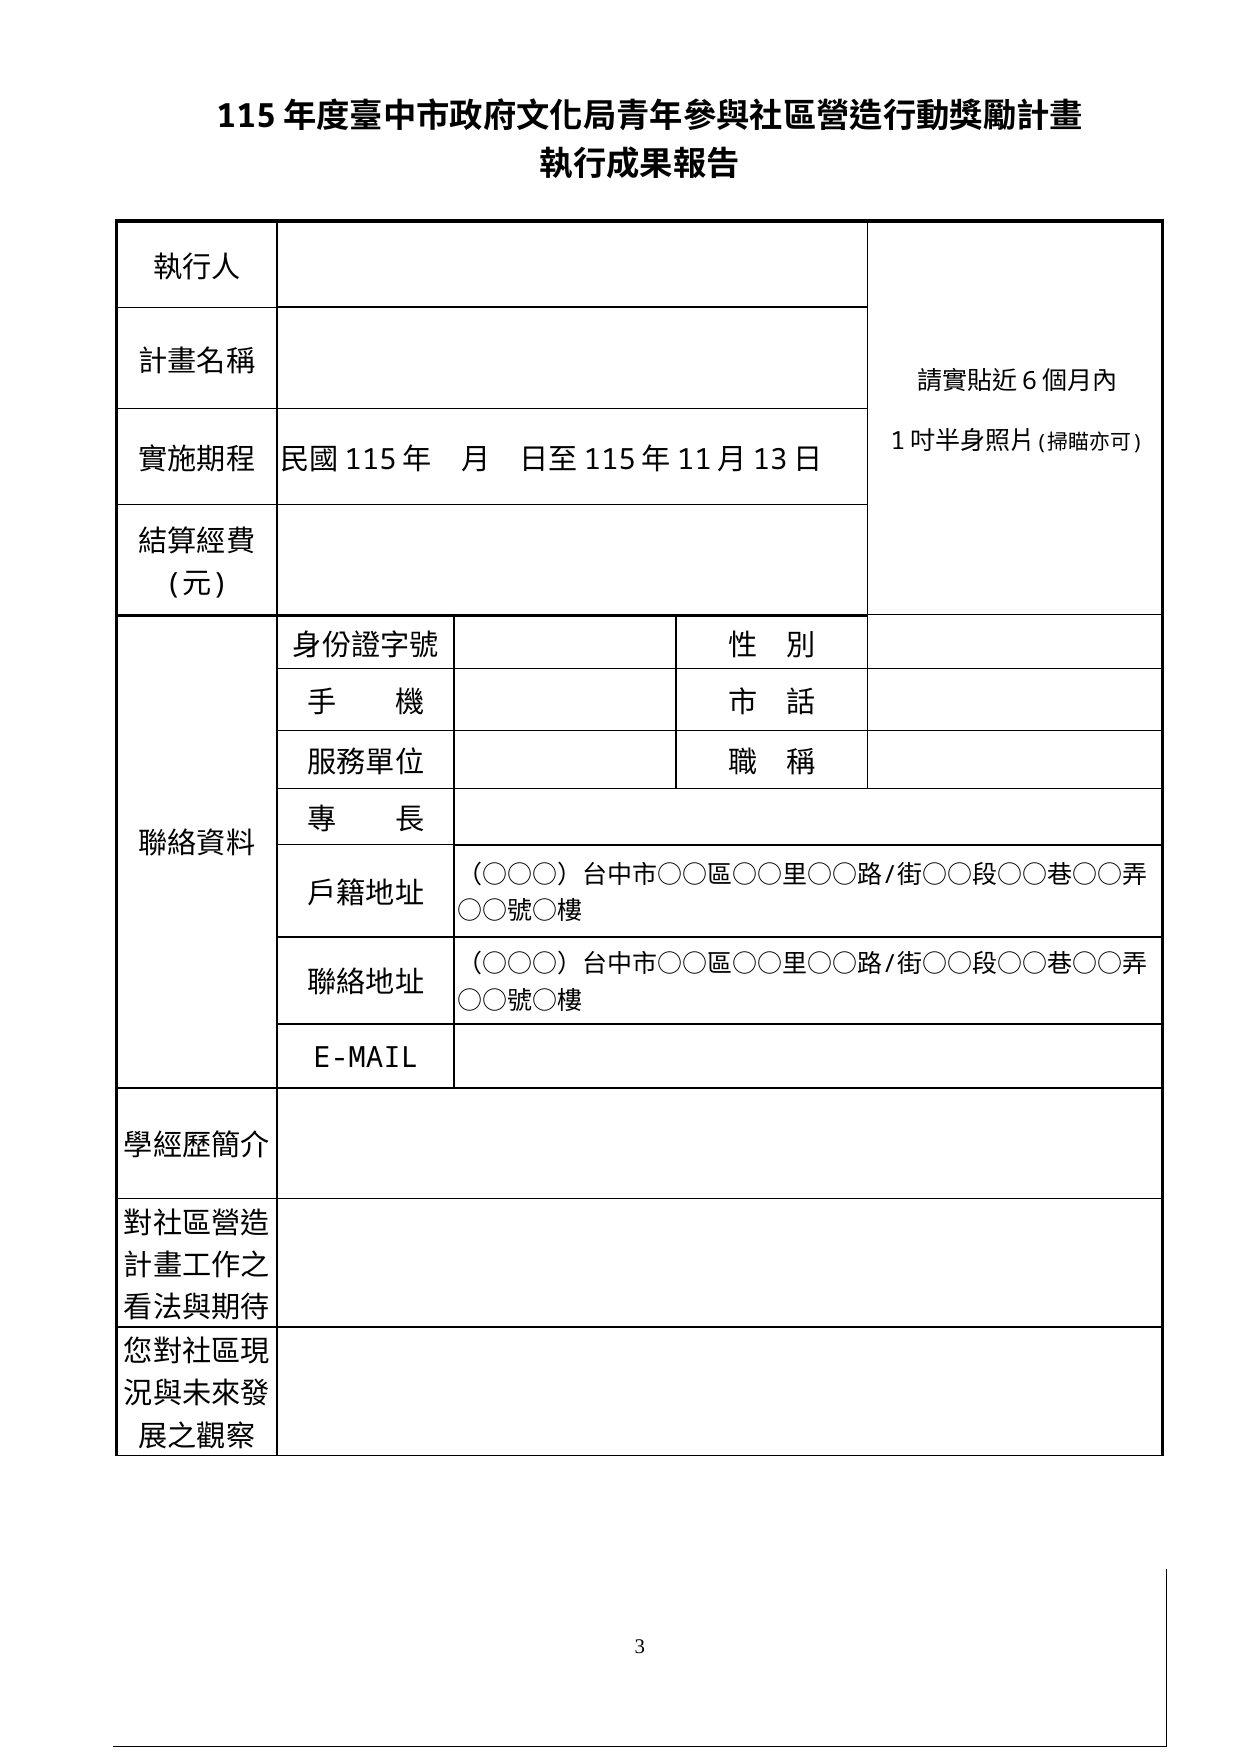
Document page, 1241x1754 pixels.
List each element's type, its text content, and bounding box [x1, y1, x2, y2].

table_cell 對社區營造計畫工作之看法與期待 [118, 1199, 276, 1326]
table_cell [278, 1199, 1161, 1326]
table_cell 聯絡地址 [278, 938, 453, 1023]
table_cell 計畫名稱 [118, 308, 276, 408]
table_cell [278, 505, 867, 614]
table_cell [278, 1089, 1161, 1198]
table_cell E-MAIL [278, 1025, 453, 1087]
table_cell 專 長 [278, 789, 453, 844]
table_cell [455, 617, 675, 668]
table_cell [868, 731, 1161, 788]
table_header 執行人 [118, 223, 276, 306]
table_cell 結算經費(元) [118, 505, 276, 614]
table_cell [278, 1328, 1161, 1454]
table_cell [868, 669, 1161, 729]
table_cell 服務單位 [278, 731, 453, 788]
table_cell [455, 1025, 1161, 1087]
table_cell [278, 308, 867, 408]
table_cell 手 機 [278, 669, 453, 729]
table_cell 實施期程 [118, 409, 276, 503]
table_header [278, 223, 867, 306]
table_cell 職 稱 [677, 731, 867, 788]
table_cell （○○○）台中市○○區○○里○○路/街○○段○○巷○○弄○○號○樓 [455, 846, 1161, 936]
table_cell 戶籍地址 [278, 845, 453, 936]
text 執行成果報告 [112, 137, 1167, 185]
table_cell [455, 789, 1161, 844]
table_cell 聯絡資料 [118, 617, 276, 1087]
text 115年度臺中市政府文化局青年參與社區營造行動獎勵計畫 [112, 89, 1167, 137]
table_cell 身份證字號 [278, 617, 453, 668]
table_cell [455, 731, 675, 788]
table_cell （○○○）台中市○○區○○里○○路/街○○段○○巷○○弄○○號○樓 [455, 938, 1161, 1023]
table_cell 您對社區現況與未來發展之觀察 [118, 1328, 276, 1454]
table_header 請實貼近6個月內 1吋半身照片(掃瞄亦可) [868, 223, 1161, 614]
table_cell 性 別 [677, 617, 867, 668]
table_cell 學經歷簡介 [118, 1089, 276, 1198]
table_cell 市 話 [677, 669, 867, 729]
table_cell [455, 669, 675, 729]
table_cell 民國115年 月 日至115年11月13日 [278, 409, 867, 503]
table_cell [868, 615, 1161, 668]
